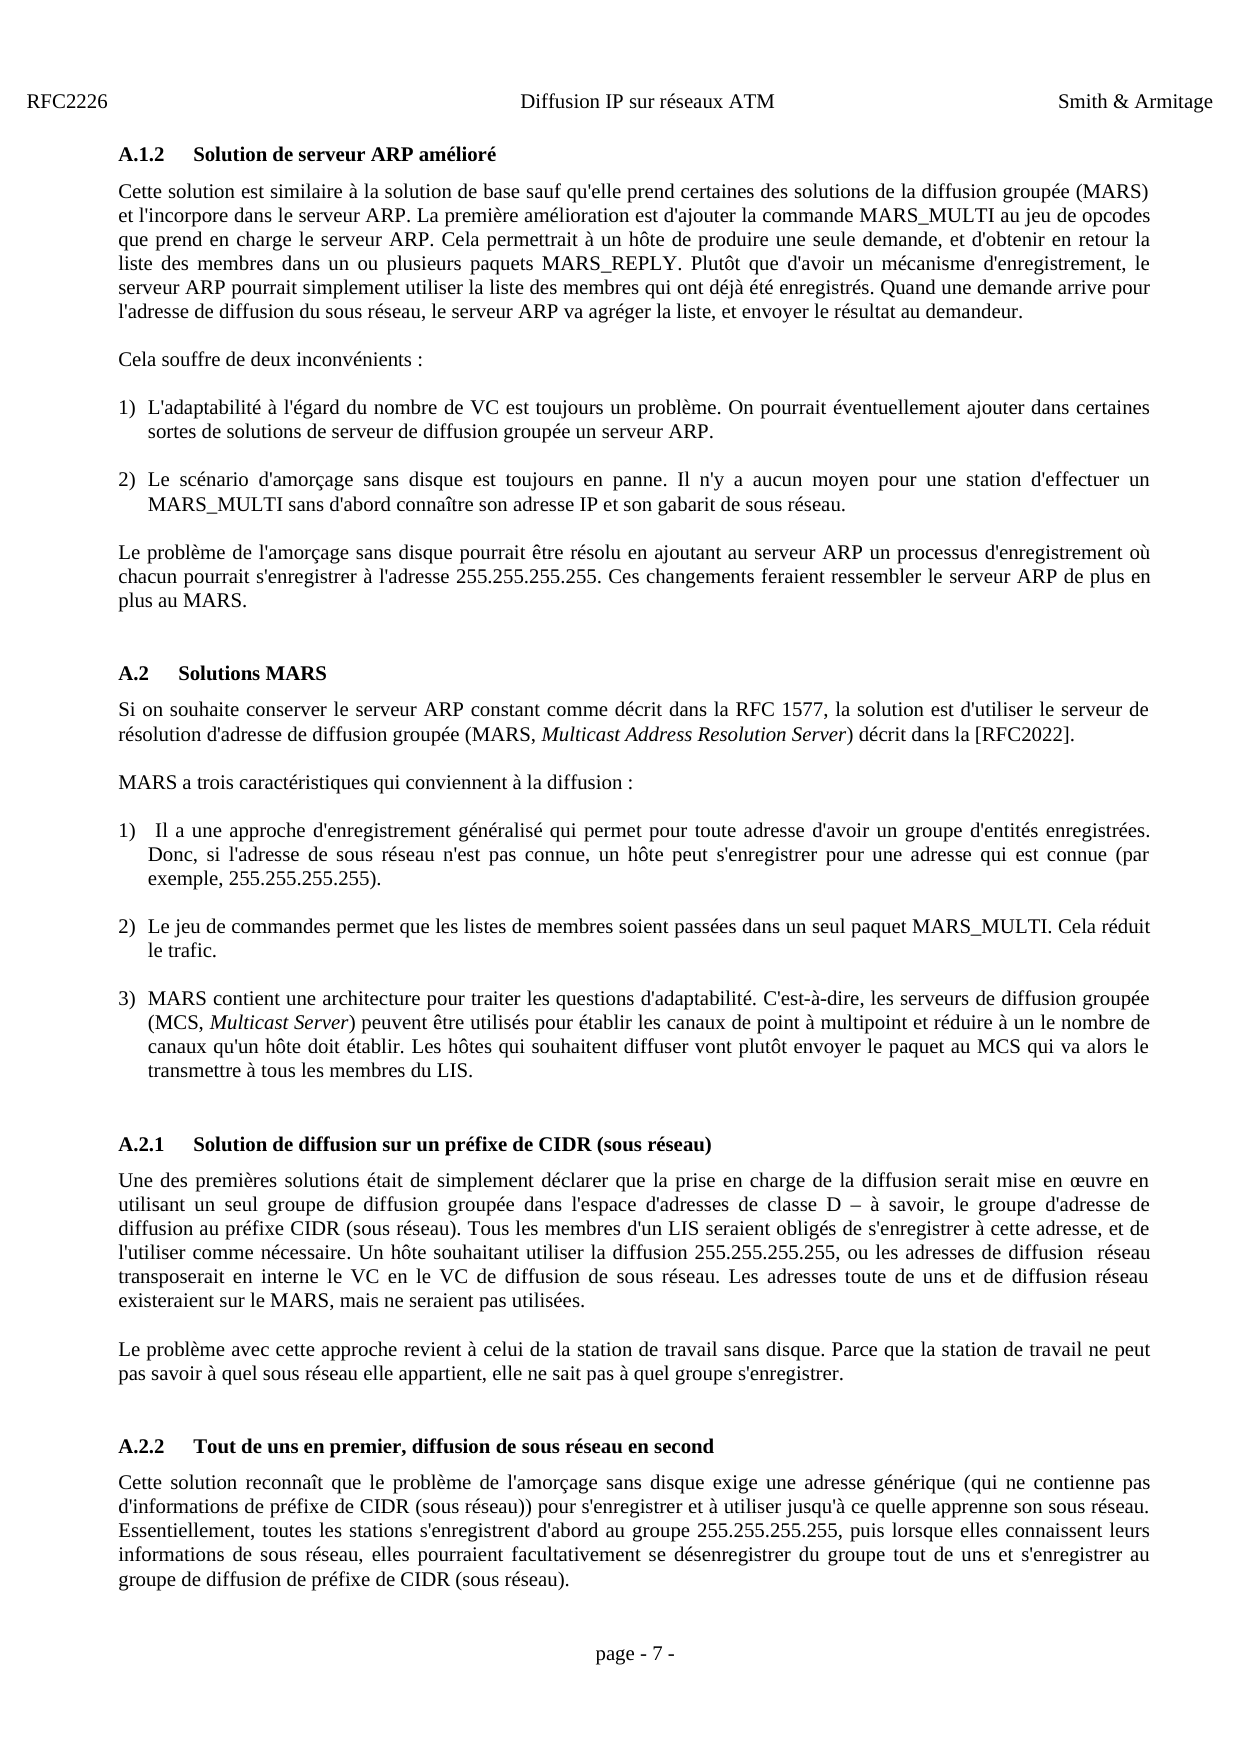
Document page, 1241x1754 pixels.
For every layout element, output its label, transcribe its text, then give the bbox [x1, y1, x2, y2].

text Le problème de l'amorçage sans disque pourrait être résolu en ajoutant au serveur ARP un processus d'enregistrement où chacun pourrait s'enregistrer à l'adresse 255.255.255.255. Ces changements feraient ressembler le serveur ARP de plus en plus au MARS. [118, 539, 1152, 612]
text Cette solution est similaire à la solution de base sauf qu'elle prend certaines des solutions de la diffusion groupée (MARS) et l'incorpore dans le serveur ARP. La première amélioration est d'ajouter la commande MARS_MULTI au jeu de opcodes que prend en charge le serveur ARP. Cela permettrait à un hôte de produire une seule demande, et d'obtenir en retour la liste des membres dans un ou plusieurs paquets MARS_REPLY. Plutôt que d'avoir un mécanisme d'enregistrement, le serveur ARP pourrait simplement utiliser la liste des membres qui ont déjà été enregistrés. Quand une demande arrive pour l'adresse de diffusion du sous réseau, le serveur ARP va agréger la liste, et envoyer le résultat au demandeur. [118, 179, 1152, 323]
text 2) Le scénario d'amorçage sans disque est toujours en panne. Il n'y a aucun moyen pour une station d'effectuer un MARS_MULTI sans d'abord connaître son adresse IP et son gabarit de sous réseau. [118, 467, 1152, 516]
text Si on souhaite conserver le serveur ARP constant comme décrit dans la RFC 1577, la solution est d'utiliser le serveur de résolution d'adresse de diffusion groupée (MARS, Multicast Address Resolution Server) décrit dans la [RFC2022]. [118, 697, 1152, 746]
text MARS a trois caractéristiques qui conviennent à la diffusion : [118, 769, 1152, 794]
subtitle A.2.1 Solution de diffusion sur un préfixe de CIDR (sous réseau) [118, 1131, 1152, 1156]
subtitle A.2.2 Tout de uns en premier, diffusion de sous réseau en second [118, 1434, 1152, 1458]
text Cette solution reconnaît que le problème de l'amorçage sans disque exige une adresse générique (qui ne contienne pas d'informations de préfixe de CIDR (sous réseau)) pour s'enregistrer et à utiliser jusqu'à ce quelle apprenne son sous réseau. Essentiellement, toutes les stations s'enregistrent d'abord au groupe 255.255.255.255, puis lorsque elles connaissent leurs informations de sous réseau, elles pourraient facultativement se désenregistrer du groupe tout de uns et s'enregistrer au groupe de diffusion de préfixe de CIDR (sous réseau). [118, 1470, 1152, 1591]
subtitle A.1.2 Solution de serveur ARP amélioré [118, 142, 1152, 166]
text 1) L'adaptabilité à l'égard du nombre de VC est toujours un problème. On pourrait éventuellement ajouter dans certaines sortes de solutions de serveur de diffusion groupée un serveur ARP. [118, 395, 1152, 443]
text 2) Le jeu de commandes permet que les listes de membres soient passées dans un seul paquet MARS_MULTI. Cela réduit le trafic. [118, 914, 1152, 962]
subtitle A.2 Solutions MARS [118, 661, 1152, 685]
text 1) Il a une approche d'enregistrement généralisé qui permet pour toute adresse d'avoir un groupe d'entités enregistrées. Donc, si l'adresse de sous réseau n'est pas connue, un hôte peut s'enregistrer pour une adresse qui est connue (par exemple, 255.255.255.255). [118, 818, 1152, 890]
text Une des premières solutions était de simplement déclarer que la prise en charge de la diffusion serait mise en œuvre en utilisant un seul groupe de diffusion groupée dans l'espace d'adresses de classe D – à savoir, le groupe d'adresse de diffusion au préfixe CIDR (sous réseau). Tous les membres d'un LIS seraient obligés de s'enregistrer à cette adresse, et de l'utiliser comme nécessaire. Un hôte souhaitant utiliser la diffusion 255.255.255.255, ou les adresses de diffusion réseau transposerait en interne le VC en le VC de diffusion de sous réseau. Les adresses toute de uns et de diffusion réseau existeraient sur le MARS, mais ne seraient pas utilisées. [118, 1168, 1152, 1312]
text Cela souffre de deux inconvénients : [118, 347, 1152, 371]
text 3) MARS contient une architecture pour traiter les questions d'adaptabilité. C'est-à-dire, les serveurs de diffusion groupée (MCS, Multicast Server) peuvent être utilisés pour établir les canaux de point à multipoint et réduire à un le nombre de canaux qu'un hôte doit établir. Les hôtes qui souhaitent diffuser vont plutôt envoyer le paquet au MCS qui va alors le transmettre à tous les membres du LIS. [118, 986, 1152, 1082]
text Le problème avec cette approche revient à celui de la station de travail sans disque. Parce que la station de travail ne peut pas savoir à quel sous réseau elle appartient, elle ne sait pas à quel groupe s'enregistrer. [118, 1336, 1152, 1384]
